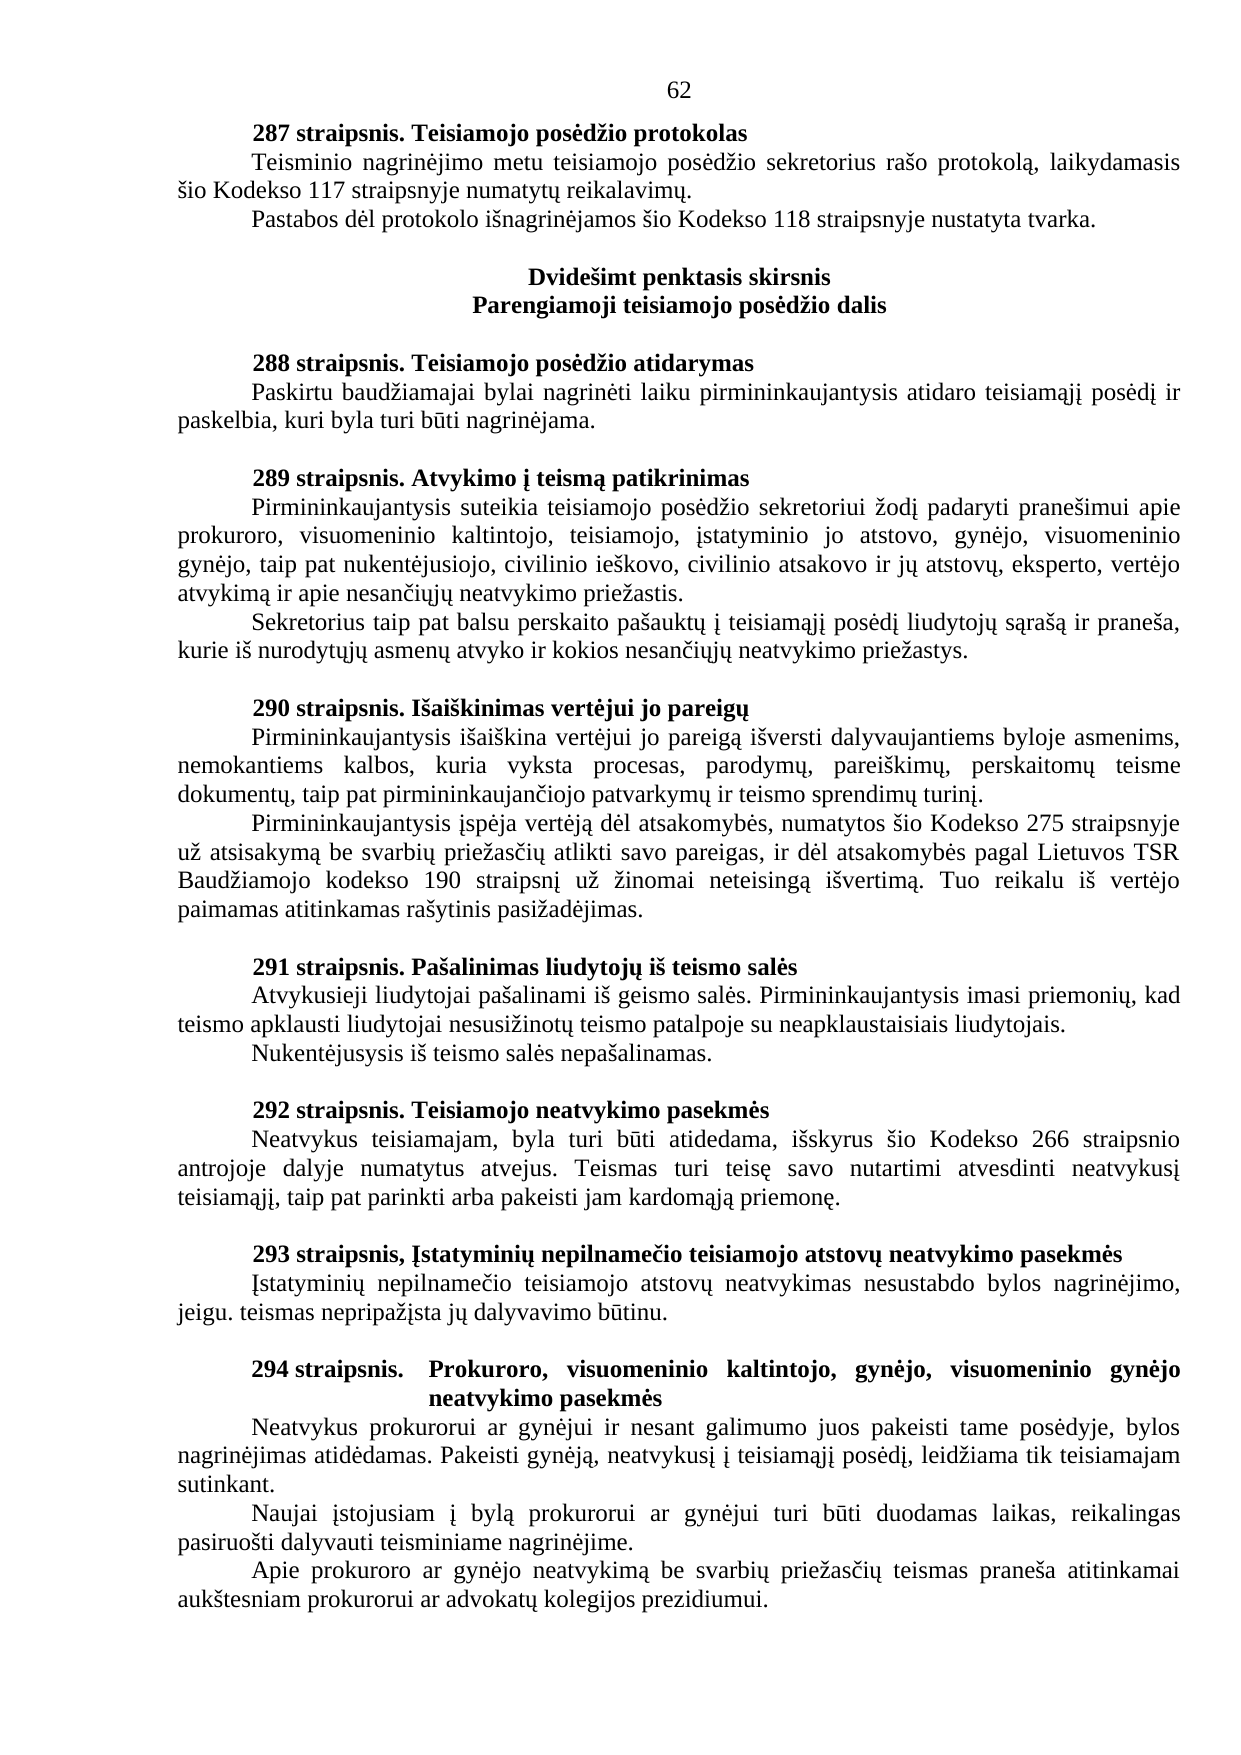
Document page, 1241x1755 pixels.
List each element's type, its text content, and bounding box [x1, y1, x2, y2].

text 293 straipsnis, Įstatyminių nepilnamečio teisiamojo atstovų neatvykimo pasekmės [177, 1239, 1181, 1268]
text Įstatyminių nepilnamečio teisiamojo atstovų neatvykimas nesustabdo bylos nagrinėjimo, jeigu. teismas nepripažįsta jų dalyvavimo būtinu. [177, 1268, 1181, 1326]
text Sekretorius taip pat balsu perskaito pašauktų į teisiamąjį posėdį liudytojų sąrašą ir praneša, kurie iš nurodytųjų asmenų atvyko ir kokios nesančiųjų neatvykimo priežastys. [177, 607, 1181, 664]
text 291 straipsnis. Pašalinimas liudytojų iš teismo salės [177, 952, 1181, 981]
text Atvykusieji liudytojai pašalinami iš geismo salės. Pirmininkaujantysis imasi priemonių, kad teismo apklausti liudytojai nesusižinotų teismo patalpoje su neapklaustaisiais liudytojais. [177, 981, 1181, 1038]
text Nukentėjusysis iš teismo salės nepašalinamas. [177, 1038, 1181, 1067]
text 289 straipsnis. Atvykimo į teismą patikrinimas [177, 463, 1181, 492]
text Dvidešimt penktasis skirsnis [177, 262, 1181, 291]
text Neatvykus prokurorui ar gynėjui ir nesant galimumo juos pakeisti tame posėdyje, bylos nagrinėjimas atidėdamas. Pakeisti gynėją, neatvykusį į teisiamąjį posėdį, leidžiama tik teisiamajam sutinkant. [177, 1412, 1181, 1498]
text 292 straipsnis. Teisiamojo neatvykimo pasekmės [177, 1096, 1181, 1124]
text Naujai įstojusiam į bylą prokurorui ar gynėjui turi būti duodamas laikas, reikalingas pasiruošti dalyvauti teisminiame nagrinėjime. [177, 1498, 1181, 1556]
text 287 straipsnis. Teisiamojo posėdžio protokolas [177, 118, 1181, 147]
text Teisminio nagrinėjimo metu teisiamojo posėdžio sekretorius rašo protokolą, laikydamasis šio Kodekso 117 straipsnyje numatytų reikalavimų. [177, 147, 1181, 204]
text 288 straipsnis. Teisiamojo posėdžio atidarymas [177, 348, 1181, 377]
text Parengiamoji teisiamojo posėdžio dalis [177, 291, 1181, 319]
text Paskirtu baudžiamajai bylai nagrinėti laiku pirmininkaujantysis atidaro teisiamąjį posėdį ir paskelbia, kuri byla turi būti nagrinėjama. [177, 377, 1181, 434]
text 294 straipsnis. Prokuroro, visuomeninio kaltintojo, gynėjo, visuomeninio gynėjo neatvykimo pasekmės [251, 1354, 1181, 1412]
text Apie prokuroro ar gynėjo neatvykimą be svarbių priežasčių teismas praneša atitinkamai aukštesniam prokurorui ar advokatų kolegijos prezidiumui. [177, 1556, 1181, 1613]
text Neatvykus teisiamajam, byla turi būti atidedama, išskyrus šio Kodekso 266 straipsnio antrojoje dalyje numatytus atvejus. Teismas turi teisę savo nutartimi atvesdinti neatvykusį teisiamąjį, taip pat parinkti arba pakeisti jam kardomąją priemonę. [177, 1124, 1181, 1211]
text Pastabos dėl protokolo išnagrinėjamos šio Kodekso 118 straipsnyje nustatyta tvarka. [177, 204, 1181, 233]
text Pirmininkaujantysis suteikia teisiamojo posėdžio sekretoriui žodį padaryti pranešimui apie prokuroro, visuomeninio kaltintojo, teisiamojo, įstatyminio jo atstovo, gynėjo, visuomeninio gynėjo, taip pat nukentėjusiojo, civilinio ieškovo, civilinio atsakovo ir jų atstovų, eksperto, vertėjo atvykimą ir apie nesančiųjų neatvykimo priežastis. [177, 492, 1181, 607]
text 290 straipsnis. Išaiškinimas vertėjui jo pareigų [177, 693, 1181, 722]
text Pirmininkaujantysis įspėja vertėją dėl atsakomybės, numatytos šio Kodekso 275 straipsnyje už atsisakymą be svarbių priežasčių atlikti savo pareigas, ir dėl atsakomybės pagal Lietuvos TSR Baudžiamojo kodekso 190 straipsnį už žinomai neteisingą išvertimą. Tuo reikalu iš vertėjo paimamas atitinkamas rašytinis pasižadėjimas. [177, 808, 1181, 923]
text Pirmininkaujantysis išaiškina vertėjui jo pareigą išversti dalyvaujantiems byloje asmenims, nemokantiems kalbos, kuria vyksta procesas, parodymų, pareiškimų, perskaitomų teisme dokumentų, taip pat pirmininkaujančiojo patvarkymų ir teismo sprendimų turinį. [177, 722, 1181, 808]
